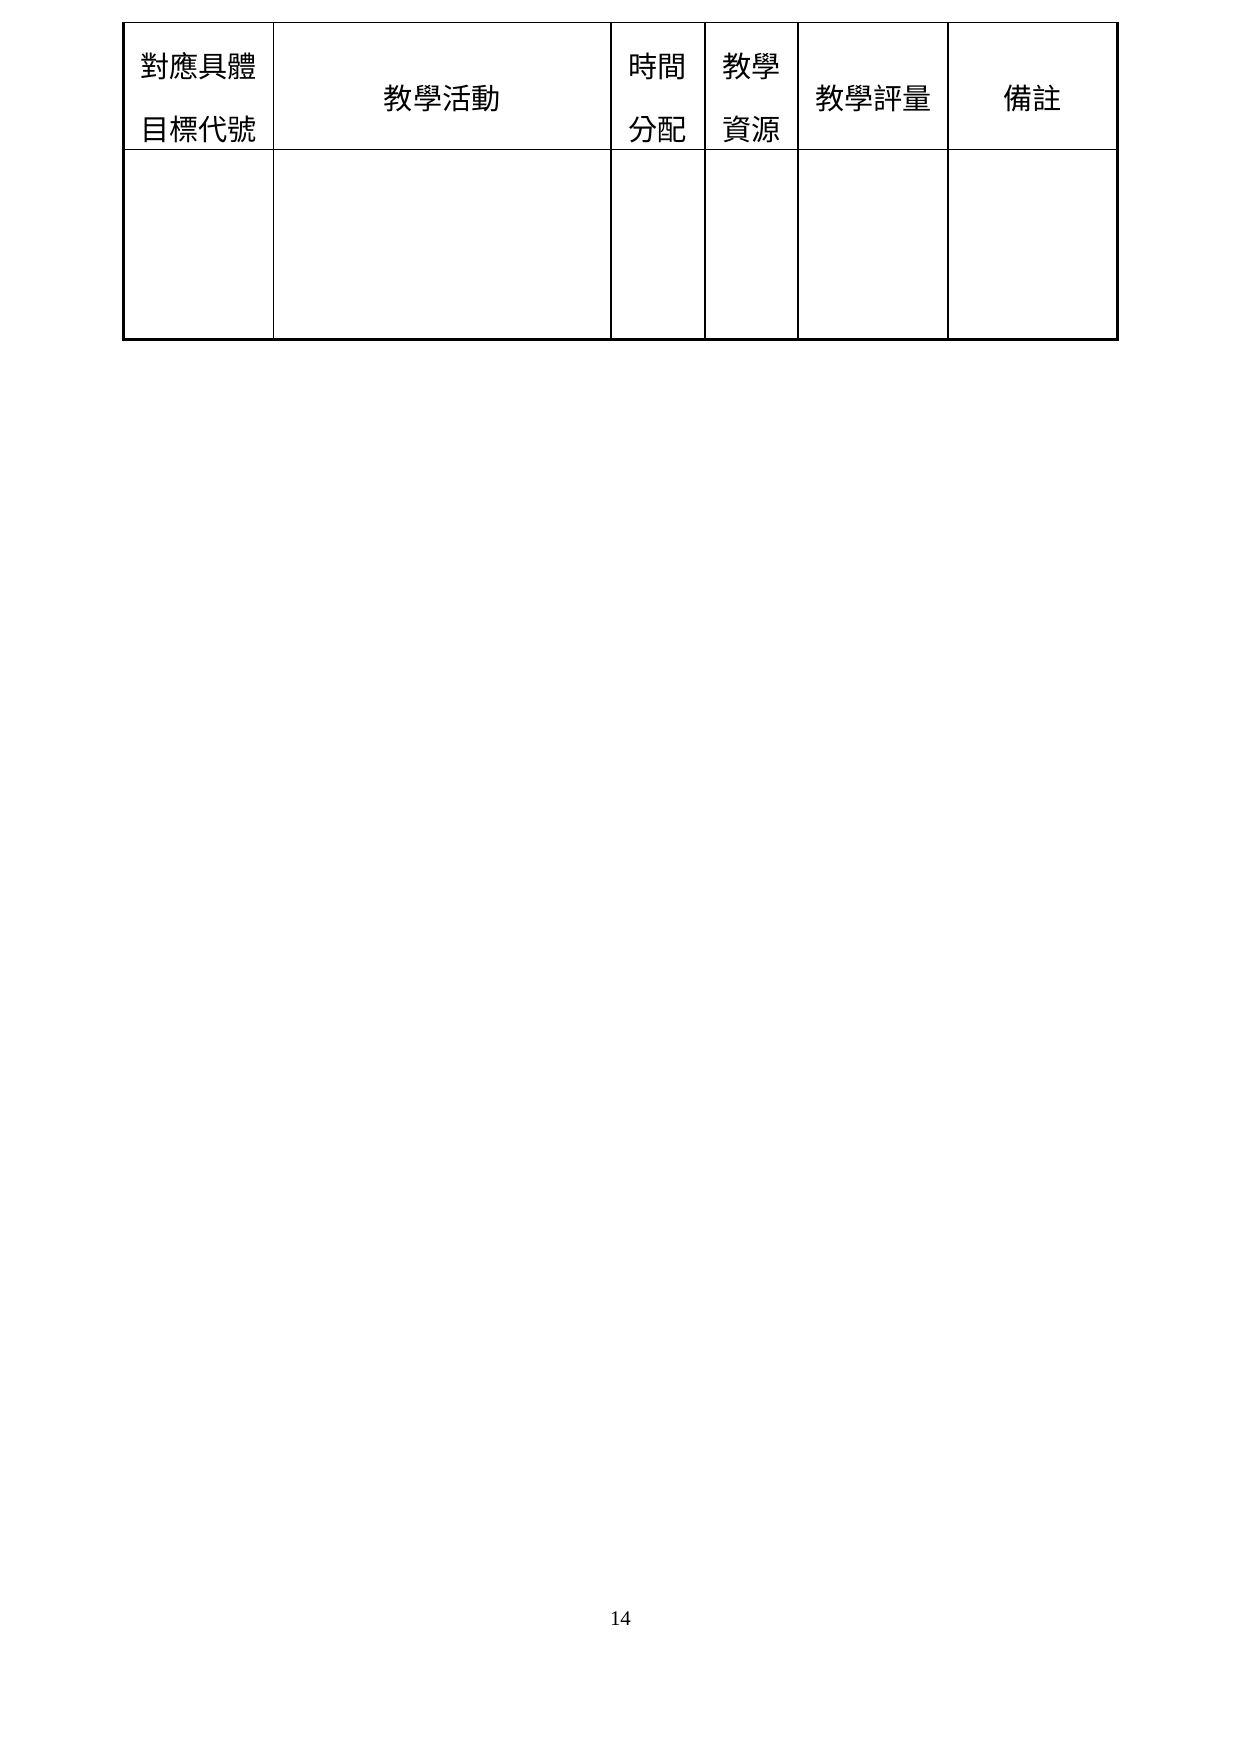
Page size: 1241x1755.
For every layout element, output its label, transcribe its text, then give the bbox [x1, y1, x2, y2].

table_cell 備註 [949, 23, 1116, 148]
table_cell [274, 150, 610, 337]
table_cell 教學資源 [706, 23, 797, 148]
table_cell 對應具體目標代號 [125, 23, 273, 148]
table_cell 教學活動 [274, 23, 610, 148]
table_cell [706, 150, 797, 337]
table_cell [612, 150, 704, 337]
table_cell 教學評量 [799, 23, 947, 148]
table_cell 時間分配 [612, 23, 704, 148]
table_cell [949, 150, 1116, 337]
table_cell [799, 150, 947, 337]
table_cell [125, 150, 273, 337]
